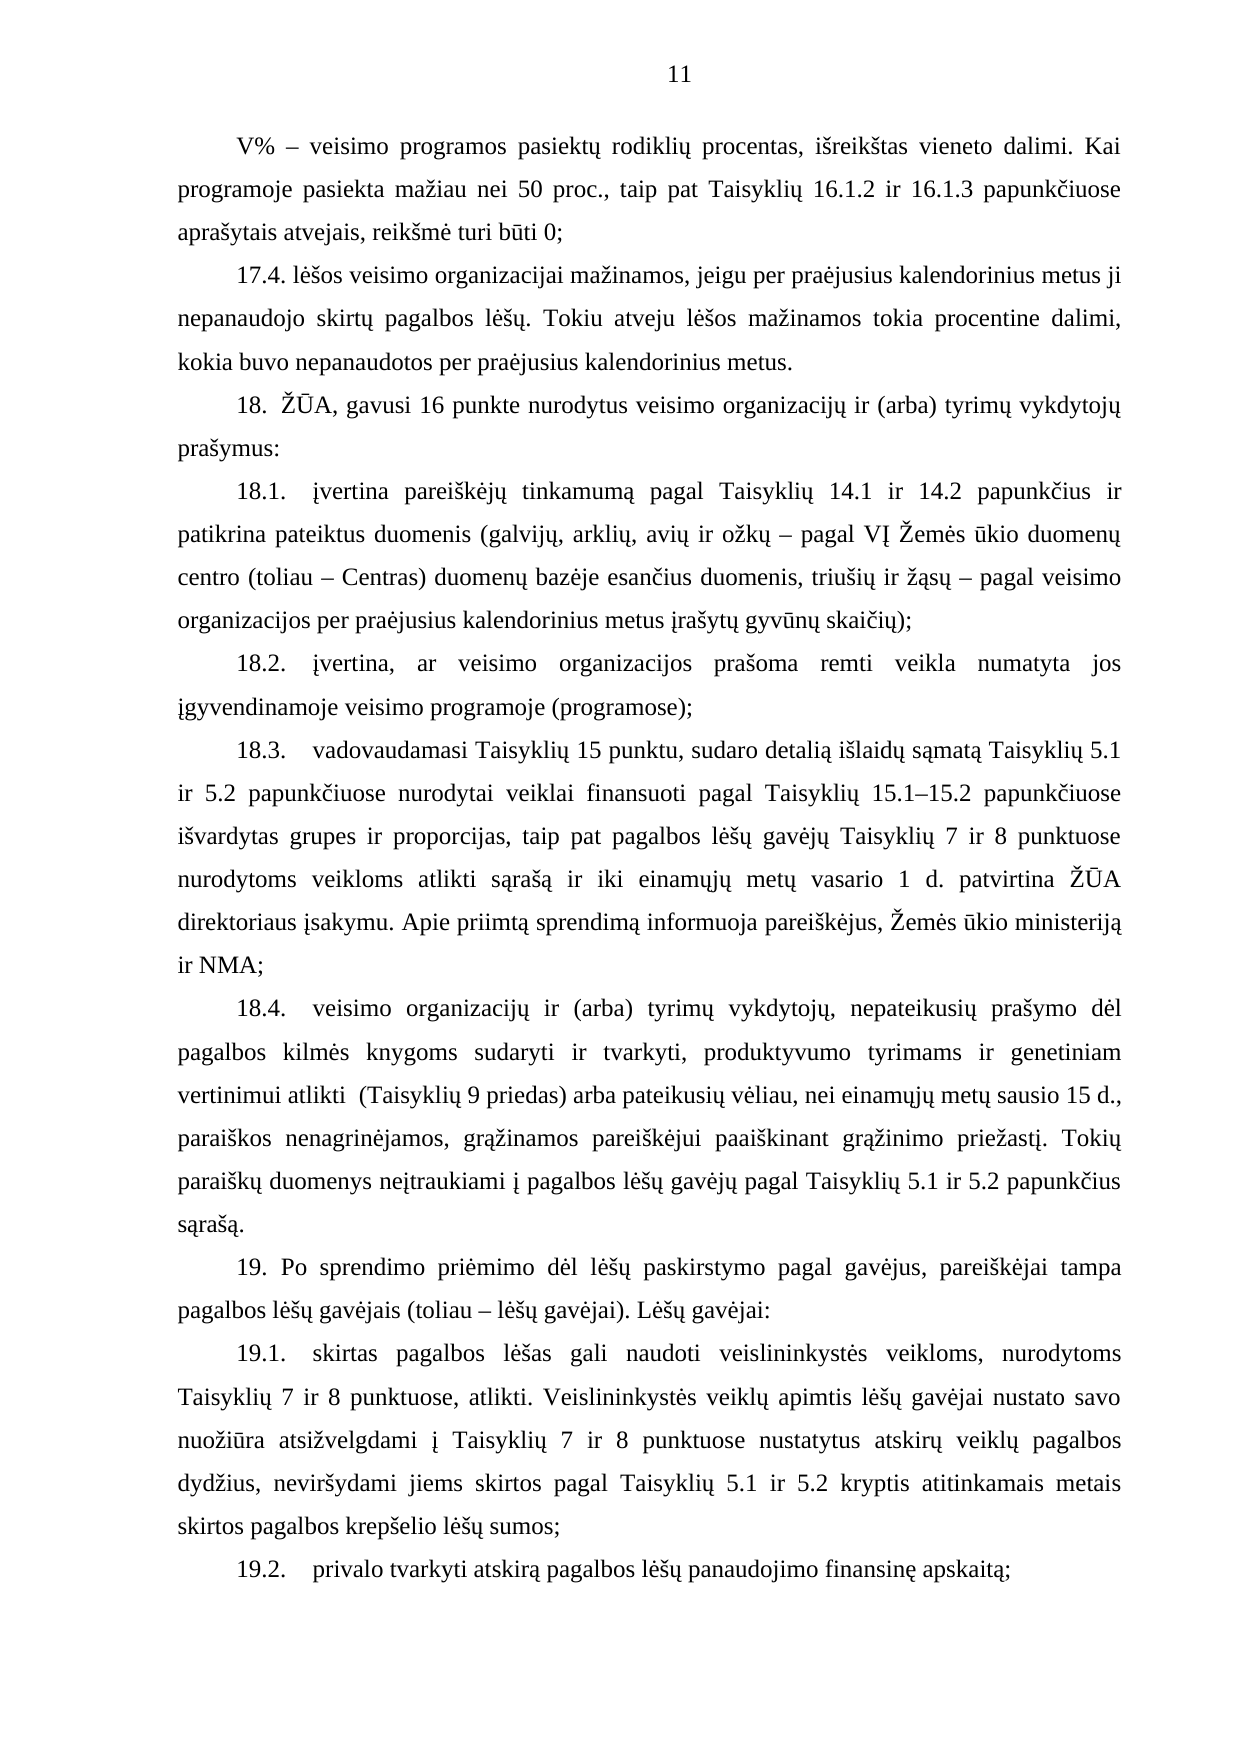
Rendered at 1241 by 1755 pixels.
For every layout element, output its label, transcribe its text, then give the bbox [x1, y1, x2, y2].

text 18.3. vadovaudamasi Taisyklių 15 punktu, sudaro detalią išlaidų sąmatą Taisyklių 5.1 ir 5.2 papunkčiuose nurodytai veiklai finansuoti pagal Taisyklių 15.1–15.2 papunkčiuose išvardytas grupes ir proporcijas, taip pat pagalbos lėšų gavėjų Taisyklių 7 ir 8 punktuose nurodytoms veikloms atlikti sąrašą ir iki einamųjų metų vasario 1 d. patvirtina ŽŪA direktoriaus įsakymu. Apie priimtą sprendimą informuoja pareiškėjus, Žemės ūkio ministeriją ir NMA; [177, 735, 1122, 979]
text 18. ŽŪA, gavusi 16 punkte nurodytus veisimo organizacijų ir (arba) tyrimų vykdytojų prašymus: [177, 390, 1122, 462]
text 18.1. įvertina pareiškėjų tinkamumą pagal Taisyklių 14.1 ir 14.2 papunkčius ir patikrina pateiktus duomenis (galvijų, arklių, avių ir ožkų – pagal VĮ Žemės ūkio duomenų centro (toliau – Centras) duomenų bazėje esančius duomenis, triušių ir žąsų – pagal veisimo organizacijos per praėjusius kalendorinius metus įrašytų gyvūnų skaičių); [177, 476, 1122, 634]
text 19. Po sprendimo priėmimo dėl lėšų paskirstymo pagal gavėjus, pareiškėjai tampa pagalbos lėšų gavėjais (toliau – lėšų gavėjai). Lėšų gavėjai: [177, 1252, 1122, 1324]
text 18.2. įvertina, ar veisimo organizacijos prašoma remti veikla numatyta jos įgyvendinamoje veisimo programoje (programose); [177, 648, 1122, 720]
text 18.4. veisimo organizacijų ir (arba) tyrimų vykdytojų, nepateikusių prašymo dėl pagalbos kilmės knygoms sudaryti ir tvarkyti, produktyvumo tyrimams ir genetiniam vertinimui atlikti (Taisyklių 9 priedas) arba pateikusių vėliau, nei einamųjų metų sausio 15 d., paraiškos nenagrinėjamos, grąžinamos pareiškėjui paaiškinant grąžinimo priežastį. Tokių paraiškų duomenys neįtraukiami į pagalbos lėšų gavėjų pagal Taisyklių 5.1 ir 5.2 papunkčius sąrašą. [177, 993, 1122, 1238]
text 17.4. lėšos veisimo organizacijai mažinamos, jeigu per praėjusius kalendorinius metus ji nepanaudojo skirtų pagalbos lėšų. Tokiu atveju lėšos mažinamos tokia procentine dalimi, kokia buvo nepanaudotos per praėjusius kalendorinius metus. [177, 260, 1122, 375]
text 19.1. skirtas pagalbos lėšas gali naudoti veislininkystės veikloms, nurodytoms Taisyklių 7 ir 8 punktuose, atlikti. Veislininkystės veiklų apimtis lėšų gavėjai nustato savo nuožiūra atsižvelgdami į Taisyklių 7 ir 8 punktuose nustatytus atskirų veiklų pagalbos dydžius, neviršydami jiems skirtos pagal Taisyklių 5.1 ir 5.2 kryptis atitinkamais metais skirtos pagalbos krepšelio lėšų sumos; [177, 1338, 1122, 1540]
text 19.2. privalo tvarkyti atskirą pagalbos lėšų panaudojimo finansinę apskaitą; [177, 1554, 1122, 1583]
text V% – veisimo programos pasiektų rodiklių procentas, išreikštas vieneto dalimi. Kai programoje pasiekta mažiau nei 50 proc., taip pat Taisyklių 16.1.2 ir 16.1.3 papunkčiuose aprašytais atvejais, reikšmė turi būti 0; [177, 131, 1122, 246]
